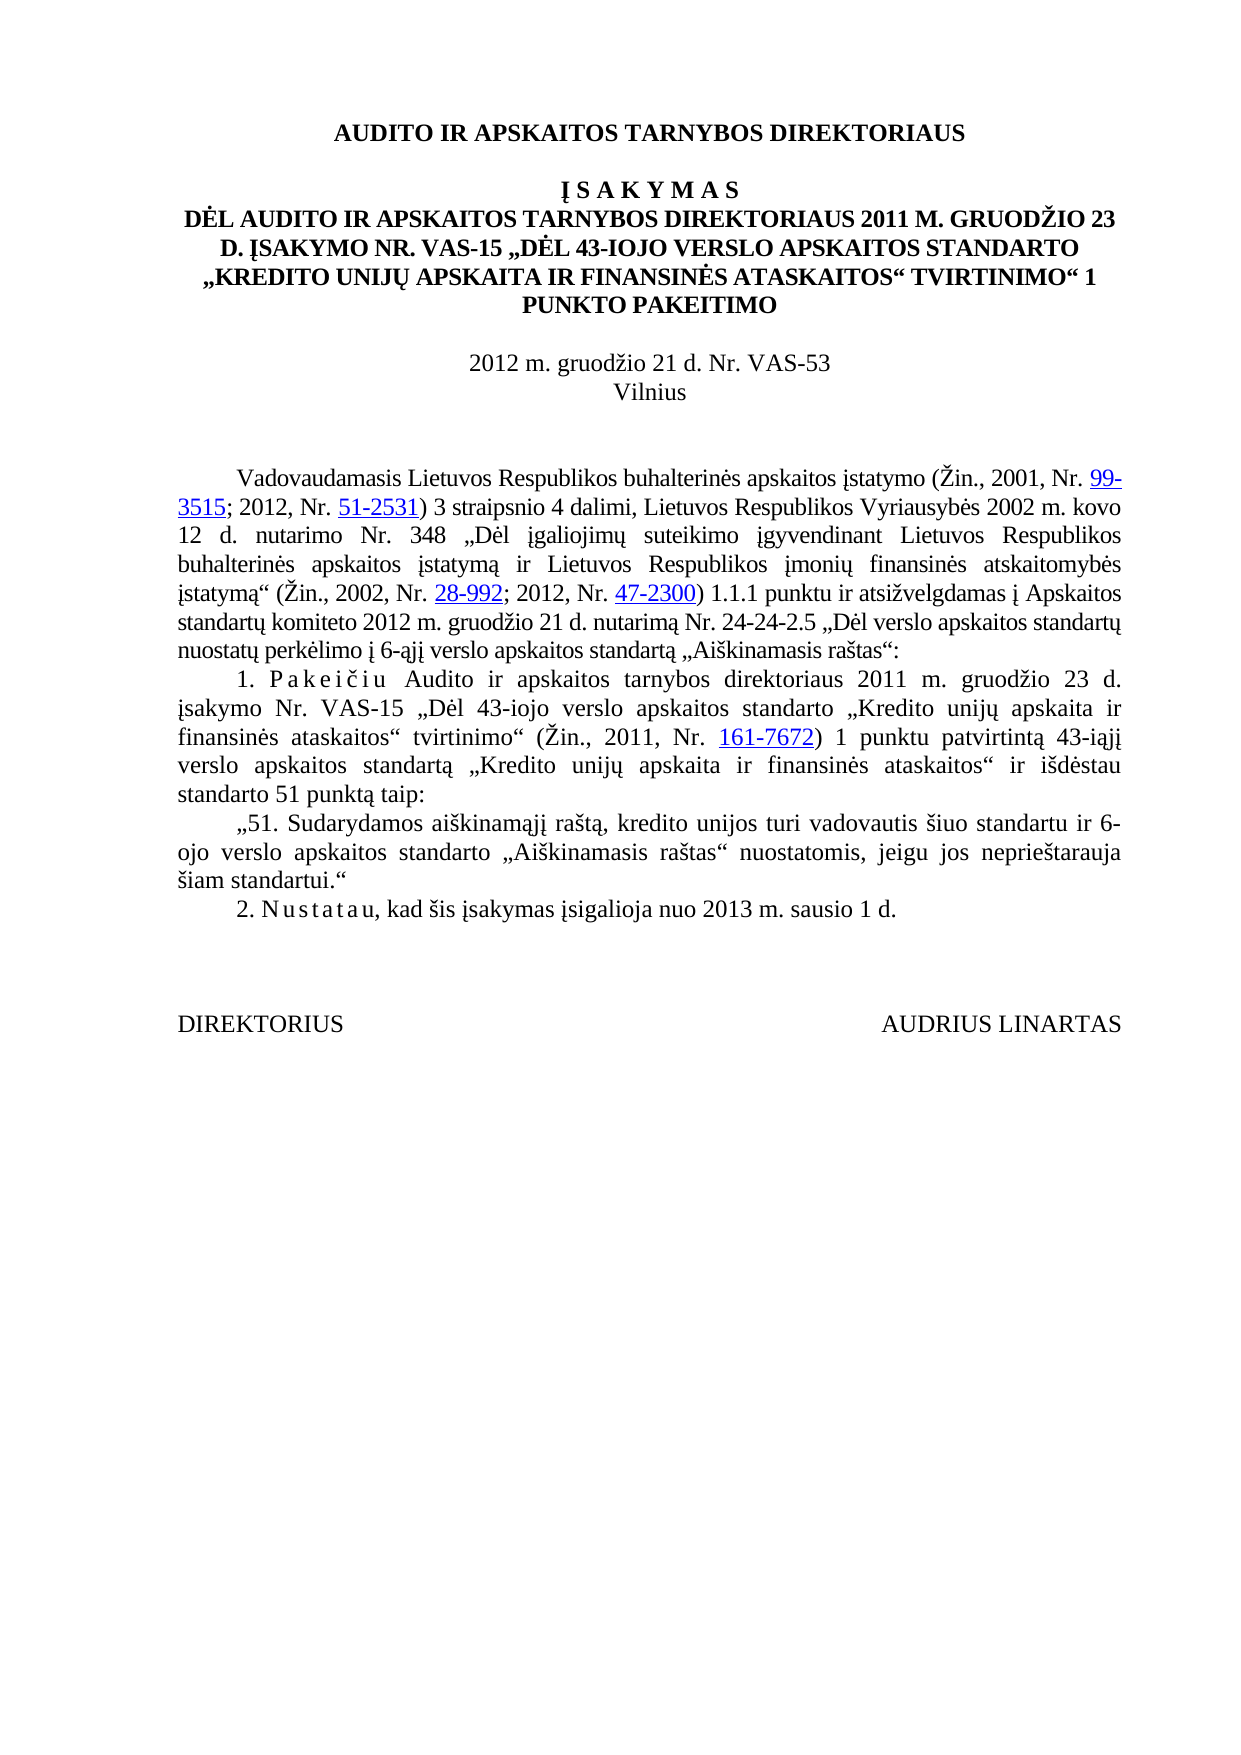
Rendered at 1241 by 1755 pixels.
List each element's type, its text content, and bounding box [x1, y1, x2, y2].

text Į S A K Y M A S [177, 176, 1122, 204]
text Audito ir APSKAITOS tarnybOS DIREKTORiAUS [177, 118, 1122, 147]
text Vadovaudamasis Lietuvos Respublikos buhalterinės apskaitos įstatymo (Žin., 2001, Nr. 99-3515; 2012, Nr. 51-2531) 3 straipsnio 4 dalimi, Lietuvos Respublikos Vyriausybės 2002 m. kovo 12 d. nutarimo Nr. 348 „Dėl įgaliojimų suteikimo įgyvendinant Lietuvos Respublikos buhalterinės apskaitos įstatymą ir Lietuvos Respublikos įmonių finansinės atskaitomybės įstatymą“ (Žin., 2002, Nr. 28-992; 2012, Nr. 47-2300) 1.1.1 punktu ir atsižvelgdamas į Apskaitos standartų komiteto 2012 m. gruodžio 21 d. nutarimą Nr. 24-24-2.5 „Dėl verslo apskaitos standartų nuostatų perkėlimo į 6-ąjį verslo apskaitos standartą „Aiškinamasis raštas“: [177, 463, 1122, 664]
text Direktorius Audrius Linartas [177, 1009, 1122, 1038]
text Vilnius [177, 377, 1122, 406]
text DĖL AUDITO IR APSKAITOS TARNYBOS DIREKTORIAUS 2011 m. GRUODŽIO 23 d. ĮSAKYMO Nr. VAS-15 „DĖL 43-IOJO VERSLO APSKAITOS STANDARTO „KREDITO UNIJŲ APSKAITA IR FINANSINĖS ATASKAITOS“ TVIRTINIMO“ 1 PUNKTO PAKEITIMO [177, 204, 1122, 319]
text 1. Pakeičiu Audito ir apskaitos tarnybos direktoriaus 2011 m. gruodžio 23 d. įsakymo Nr. VAS-15 „Dėl 43-iojo verslo apskaitos standarto „Kredito unijų apskaita ir finansinės ataskaitos“ tvirtinimo“ (Žin., 2011, Nr. 161-7672) 1 punktu patvirtintą 43-iąjį verslo apskaitos standartą „Kredito unijų apskaita ir finansinės ataskaitos“ ir išdėstau standarto 51 punktą taip: [177, 664, 1122, 808]
text „51. Sudarydamos aiškinamąjį raštą, kredito unijos turi vadovautis šiuo standartu ir 6-ojo verslo apskaitos standarto „Aiškinamasis raštas“ nuostatomis, jeigu jos neprieštarauja šiam standartui.“ [177, 808, 1122, 894]
text 2012 m. gruodžio 21 d. Nr. VAS-53 [177, 348, 1122, 377]
text 2. Nustatau, kad šis įsakymas įsigalioja nuo 2013 m. sausio 1 d. [177, 894, 1122, 923]
